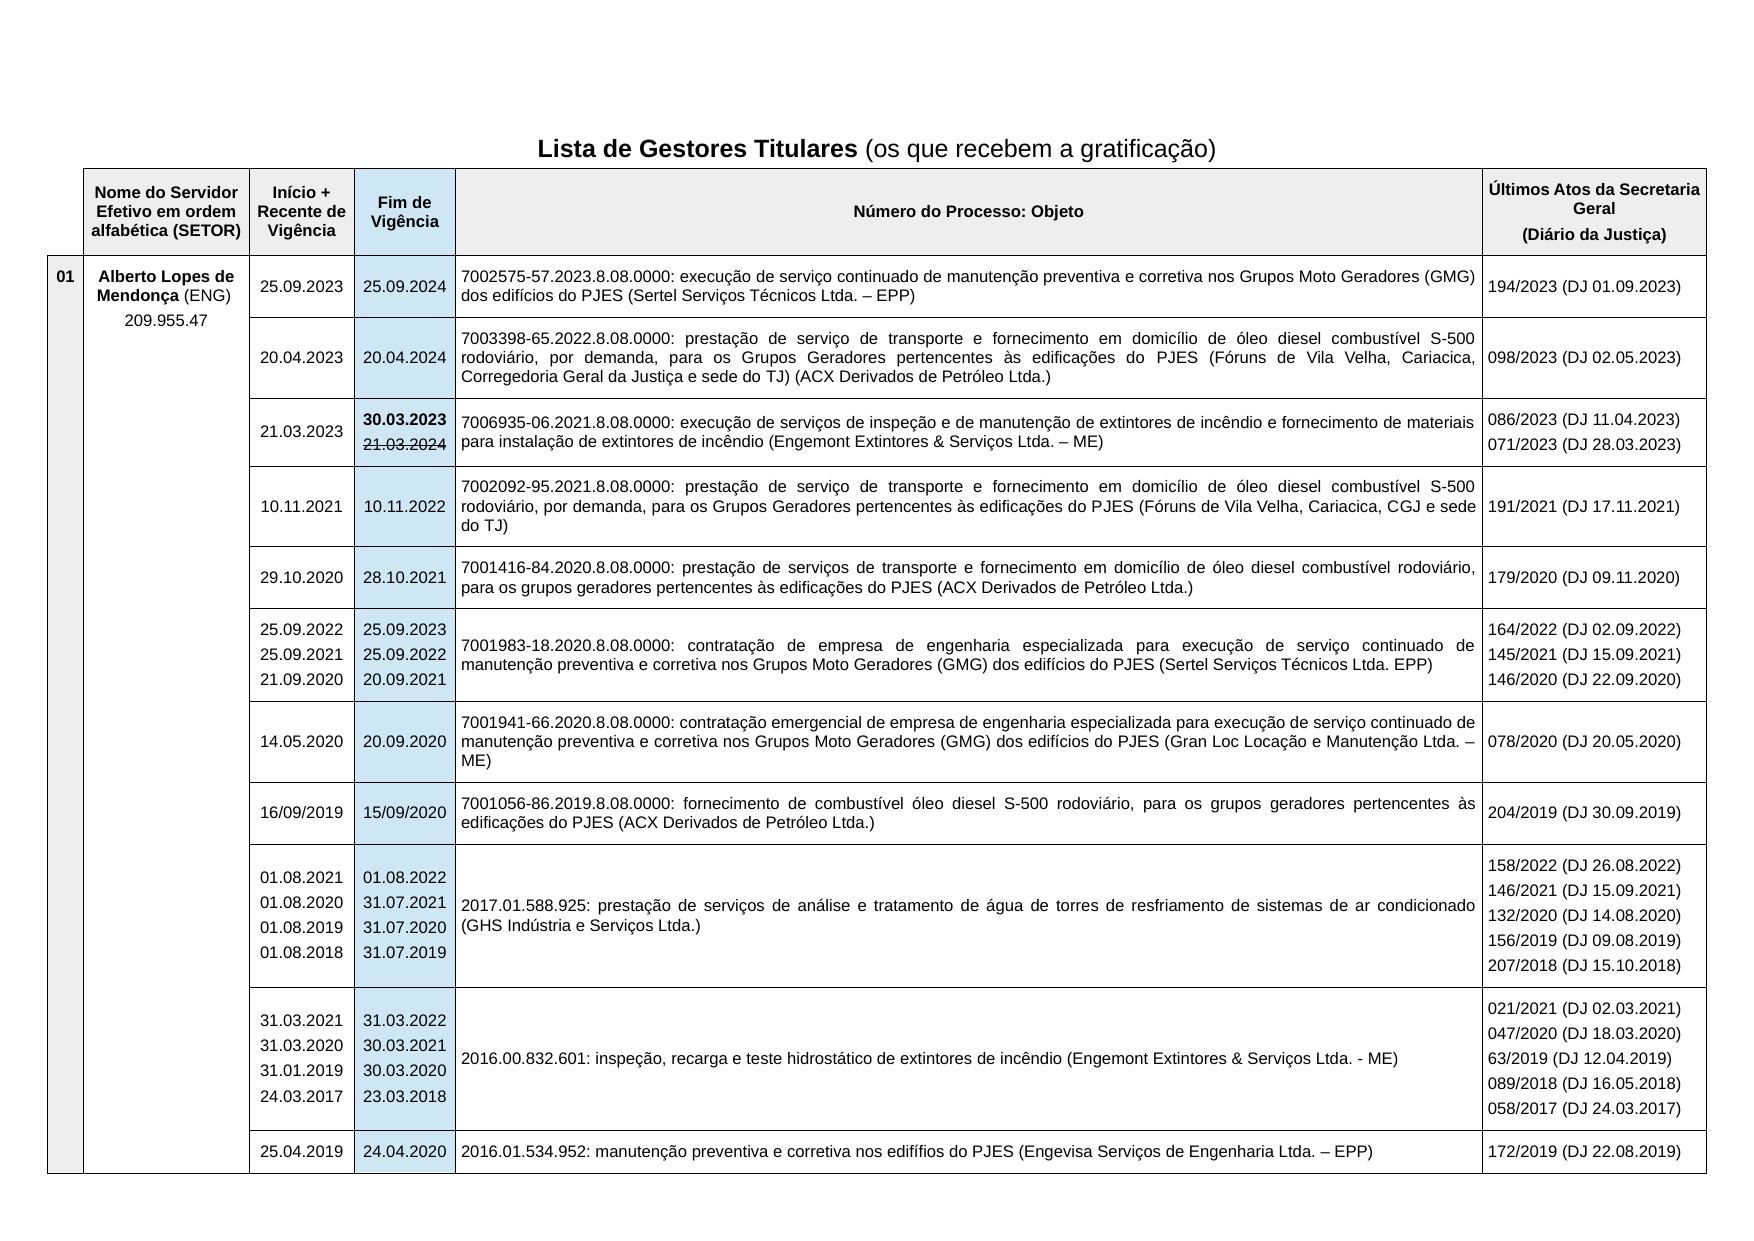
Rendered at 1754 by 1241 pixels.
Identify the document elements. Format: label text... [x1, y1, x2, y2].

table_cell 25.09.2023 25.09.2022 20.09.2021 [355, 609, 455, 701]
table_cell 204/2019 (DJ 30.09.2019) [1483, 783, 1706, 844]
table_cell 01.08.2022 31.07.2021 31.07.2020 31.07.2019 [355, 845, 455, 987]
table_cell 2017.01.588.925: prestação de serviços de análise e tratamento de água de torres de resfriamento de sistemas de ar condicionado (GHS Indústria e Serviços Ltda.) [456, 845, 1482, 987]
table_cell 098/2023 (DJ 02.05.2023) [1483, 318, 1706, 398]
table_cell 7001941-66.2020.8.08.0000: contratação emergencial de empresa de engenharia especializada para execução de serviço continuado de manutenção preventiva e corretiva nos Grupos Moto Geradores (GMG) dos edifícios do PJES (Gran Loc Locação e Manutenção Ltda. – ME) [456, 702, 1482, 782]
table_cell 7002575-57.2023.8.08.0000: execução de serviço continuado de manutenção preventiva e corretiva nos Grupos Moto Geradores (GMG) dos edifícios do PJES (Sertel Serviços Técnicos Ltda. – EPP) [456, 256, 1482, 317]
table_cell 24.04.2020 [355, 1131, 455, 1172]
table_cell 7001056-86.2019.8.08.0000: fornecimento de combustível óleo diesel S-500 rodoviário, para os grupos geradores pertencentes às edificações do PJES (ACX Derivados de Petróleo Ltda.) [456, 783, 1482, 844]
table_header Início + Recente de Vigência [250, 169, 354, 255]
table_cell 29.10.2020 [250, 547, 354, 608]
table_cell 31.03.2021 31.03.2020 31.01.2019 24.03.2017 [250, 988, 354, 1130]
table_cell 2016.00.832.601: inspeção, recarga e teste hidrostático de extintores de incêndio (Engemont Extintores & Serviços Ltda. - ME) [456, 988, 1482, 1130]
table_cell 172/2019 (DJ 22.08.2019) [1483, 1131, 1706, 1172]
table_header Últimos Atos da Secretaria Geral (Diário da Justiça) [1483, 169, 1706, 255]
table_cell 7006935-06.2021.8.08.0000: execução de serviços de inspeção e de manutenção de extintores de incêndio e fornecimento de materiais para instalação de extintores de incêndio (Engemont Extintores & Serviços Ltda. – ME) [456, 399, 1482, 466]
table_cell 7003398-65.2022.8.08.0000: prestação de serviço de transporte e fornecimento em domicílio de óleo diesel combustível S-500 rodoviário, por demanda, para os Grupos Geradores pertencentes às edificações do PJES (Fóruns de Vila Velha, Cariacica, Corregedoria Geral da Justiça e sede do TJ) (ACX Derivados de Petróleo Ltda.) [456, 318, 1482, 398]
table_cell 25.09.2022 25.09.2021 21.09.2020 [250, 609, 354, 701]
table_cell 7001416-84.2020.8.08.0000: prestação de serviços de transporte e fornecimento em domicílio de óleo diesel combustível rodoviário, para os grupos geradores pertencentes às edificações do PJES (ACX Derivados de Petróleo Ltda.) [456, 547, 1482, 608]
table_cell 20.04.2023 [250, 318, 354, 398]
table_cell 179/2020 (DJ 09.11.2020) [1483, 547, 1706, 608]
table_cell 30.03.2023 21.03.2024 [355, 399, 455, 466]
table_cell 25.09.2023 [250, 256, 354, 317]
table_cell 10.11.2021 [250, 467, 354, 546]
table_cell 15/09/2020 [355, 783, 455, 844]
table_cell 021/2021 (DJ 02.03.2021) 047/2020 (DJ 18.03.2020) 63/2019 (DJ 12.04.2019) 089/2018 (DJ 16.05.2018) 058/2017 (DJ 24.03.2017) [1483, 988, 1706, 1130]
table_cell 086/2023 (DJ 11.04.2023) 071/2023 (DJ 28.03.2023) [1483, 399, 1706, 466]
table_header Fim de Vigência [355, 169, 455, 255]
table_cell 14.05.2020 [250, 702, 354, 782]
text Lista de Gestores Titulares (os que recebem a gratificação) [47, 133, 1707, 162]
table_cell 7001983-18.2020.8.08.0000: contratação de empresa de engenharia especializada para execução de serviço continuado de manutenção preventiva e corretiva nos Grupos Moto Geradores (GMG) dos edifícios do PJES (Sertel Serviços Técnicos Ltda. EPP) [456, 609, 1482, 701]
table_cell 20.09.2020 [355, 702, 455, 782]
table_header Nome do Servidor Efetivo em ordem alfabética (SETOR) [84, 169, 249, 255]
table_cell 28.10.2021 [355, 547, 455, 608]
table_cell 25.04.2019 [250, 1131, 354, 1172]
table_cell Alberto Lopes de Mendonça (ENG) 209.955.47 [84, 256, 249, 1172]
table_cell 01.08.2021 01.08.2020 01.08.2019 01.08.2018 [250, 845, 354, 987]
table_header [47, 168, 83, 255]
table_cell 2016.01.534.952: manutenção preventiva e corretiva nos edifífios do PJES (Engevisa Serviços de Engenharia Ltda. – EPP) [456, 1131, 1482, 1172]
table_cell 194/2023 (DJ 01.09.2023) [1483, 256, 1706, 317]
table_cell 20.04.2024 [355, 318, 455, 398]
table_cell 16/09/2019 [250, 783, 354, 844]
table_cell 158/2022 (DJ 26.08.2022) 146/2021 (DJ 15.09.2021) 132/2020 (DJ 14.08.2020) 156/2019 (DJ 09.08.2019) 207/2018 (DJ 15.10.2018) [1483, 845, 1706, 987]
table_cell 164/2022 (DJ 02.09.2022) 145/2021 (DJ 15.09.2021) 146/2020 (DJ 22.09.2020) [1483, 609, 1706, 701]
table_header Número do Processo: Objeto [456, 169, 1482, 255]
table_cell 7002092-95.2021.8.08.0000: prestação de serviço de transporte e fornecimento em domicílio de óleo diesel combustível S-500 rodoviário, por demanda, para os Grupos Geradores pertencentes às edificações do PJES (Fóruns de Vila Velha, Cariacica, CGJ e sede do TJ) [456, 467, 1482, 546]
table_cell 21.03.2023 [250, 399, 354, 466]
table_cell 25.09.2024 [355, 256, 455, 317]
table_cell 191/2021 (DJ 17.11.2021) [1483, 467, 1706, 546]
table_cell 078/2020 (DJ 20.05.2020) [1483, 702, 1706, 782]
table_cell 01 [48, 256, 83, 1172]
table_cell 31.03.2022 30.03.2021 30.03.2020 23.03.2018 [355, 988, 455, 1130]
table_cell 10.11.2022 [355, 467, 455, 546]
